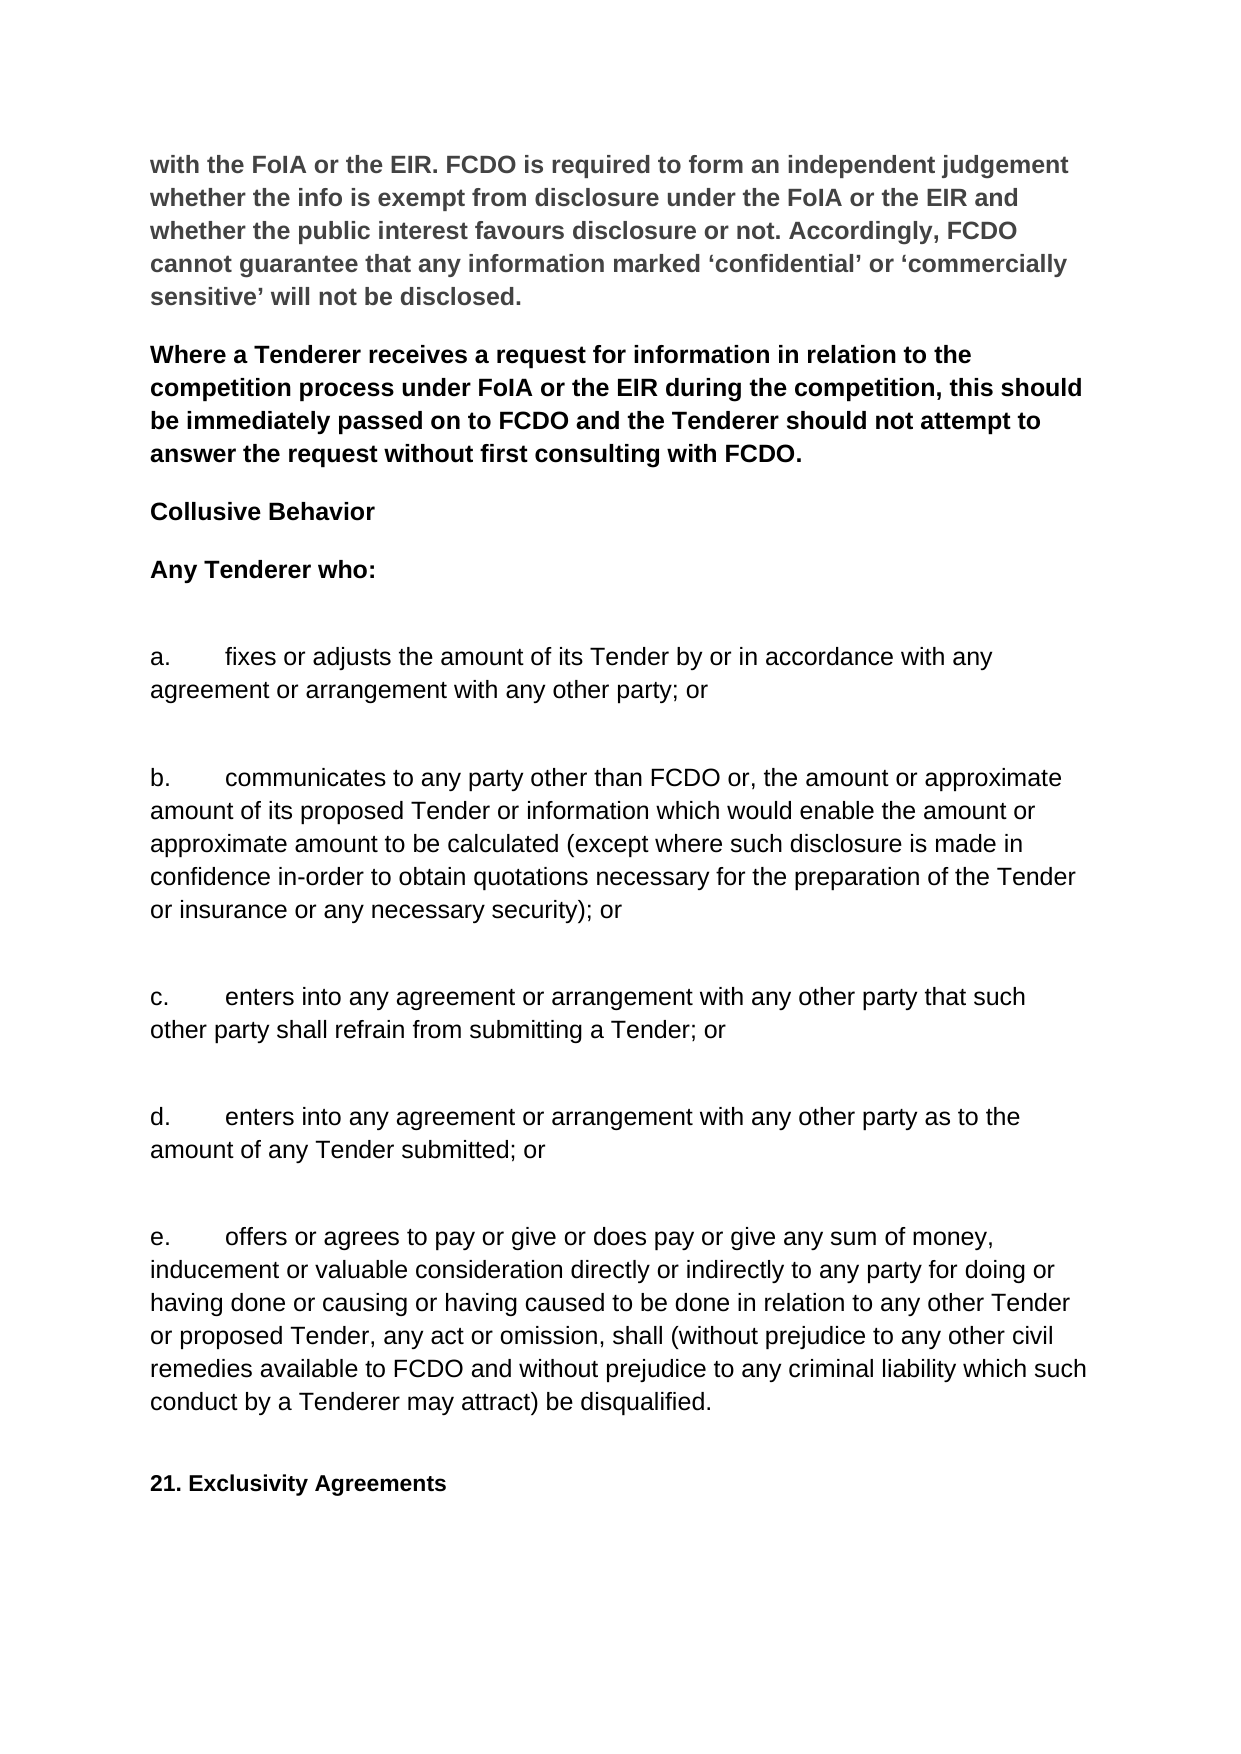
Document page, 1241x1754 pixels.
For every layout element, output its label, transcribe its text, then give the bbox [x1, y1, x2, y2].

subtitle Where a Tenderer receives a request for information in relation to the competition process under FoIA or the EIR during the competition, this should be immediately passed on to FCDO and the Tenderer should not attempt to answer the request without first consulting with FCDO. [150, 340, 1091, 468]
subtitle c. enters into any agreement or arrangement with any other party that such other party shall refrain from submitting a Tender; or [150, 982, 1091, 1044]
subtitle e. offers or agrees to pay or give or does pay or give any sum of money, inducement or valuable consideration directly or indirectly to any party for doing or having done or causing or having caused to be done in relation to any other Tender or proposed Tender, any act or omission, shall (without prejudice to any other civil remedies available to FCDO and without prejudice to any criminal liability which such conduct by a Tenderer may attract) be disqualified. [150, 1222, 1091, 1416]
subtitle with the FoIA or the EIR. FCDO is required to form an independent judgement whether the info is exempt from disclosure under the FoIA or the EIR and whether the public interest favours disclosure or not. Accordingly, FCDO cannot guarantee that any information marked ‘confidential’ or ‘commercially sensitive’ will not be disclosed. [150, 150, 1091, 311]
subtitle d. enters into any agreement or arrangement with any other party as to the amount of any Tender submitted; or [150, 1102, 1091, 1164]
subtitle Collusive Behavior [150, 497, 1091, 526]
subtitle a. fixes or adjusts the amount of its Tender by or in accordance with any agreement or arrangement with any other party; or [150, 642, 1091, 704]
subtitle b. communicates to any party other than FCDO or, the amount or approximate amount of its proposed Tender or information which would enable the amount or approximate amount to be calculated (except where such disclosure is made in confidence in-order to obtain quotations necessary for the preparation of the Tender or insurance or any necessary security); or [150, 763, 1091, 923]
text 21. Exclusivity Agreements [150, 1470, 1091, 1497]
subtitle Any Tenderer who: [150, 555, 1091, 584]
